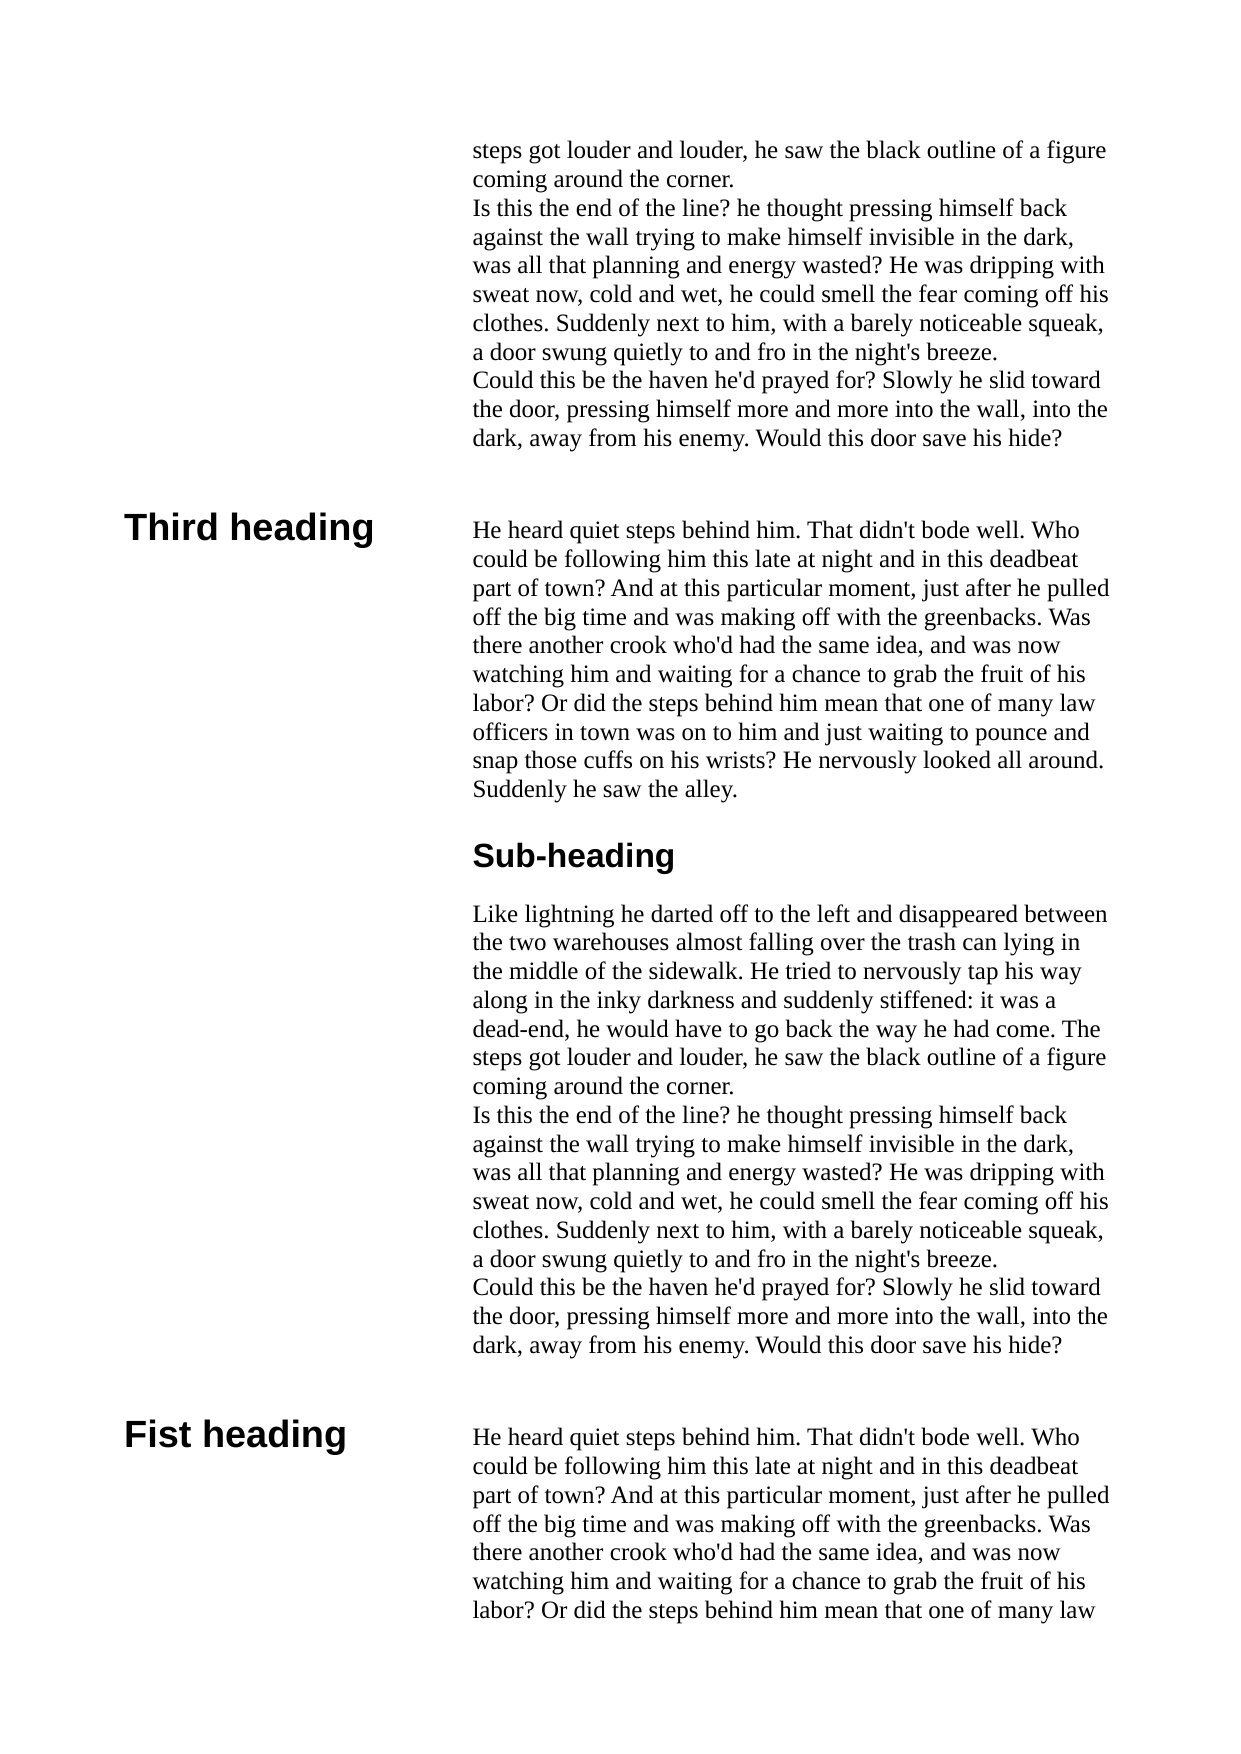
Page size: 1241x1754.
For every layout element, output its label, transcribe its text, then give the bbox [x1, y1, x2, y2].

table_cell He heard quiet steps behind him. That didn't bode well. Who could be following him this late at night and in this deadbeat part of town? And at this particular moment, just after he pulled off the big time and was making off with the greenbacks. Was there another crook who'd had the same idea, and was now watching him and waiting for a chance to grab the fruit of his labor? Or did the steps behind him mean that one of many law officers in town was on to him and just waiting to pounce and snap those cuffs on his wrists? He nervously looked all around. Suddenly he saw the alley. Sub-heading Like lightning he darted off to the left and disappeared between the two warehouses almost falling over the trash can lying in the middle of the sidewalk. He tried to nervously tap his way along in the inky darkness and suddenly stiffened: it was a dead-end, he would have to go back the way he had come. The steps got louder and louder, he saw the black outline of a figure coming around the corner. Is this the end of the line? he thought pressing himself back against the wall trying to make himself invisible in the dark, was all that planning and energy wasted? He was dripping with sweat now, cold and wet, he could smell the fear coming off his clothes. Suddenly next to him, with a barely noticeable squeak, a door swung quietly to and fro in the night's breeze. Could this be the haven he'd prayed for? Slowly he slid toward the door, pressing himself more and more into the wall, into the dark, away from his enemy. Would this door save his hide? [467, 469, 1123, 1376]
table_cell [118, 118, 467, 469]
table_cell steps got louder and louder, he saw the black outline of a figure coming around the corner. Is this the end of the line? he thought pressing himself back against the wall trying to make himself invisible in the dark, was all that planning and energy wasted? He was dripping with sweat now, cold and wet, he could smell the fear coming off his clothes. Suddenly next to him, with a barely noticeable squeak, a door swung quietly to and fro in the night's breeze. Could this be the haven he'd prayed for? Slowly he slid toward the door, pressing himself more and more into the wall, into the dark, away from his enemy. Would this door save his hide? [467, 118, 1123, 469]
table_cell He heard quiet steps behind him. That didn't bode well. Who could be following him this late at night and in this deadbeat part of town? And at this particular moment, just after he pulled off the big time and was making off with the greenbacks. Was there another crook who'd had the same idea, and was now watching him and waiting for a chance to grab the fruit of his labor? Or did the steps behind him mean that one of many law [467, 1376, 1123, 1629]
table_cell Fist heading [118, 1376, 467, 1629]
table_cell Third heading [118, 469, 467, 1376]
